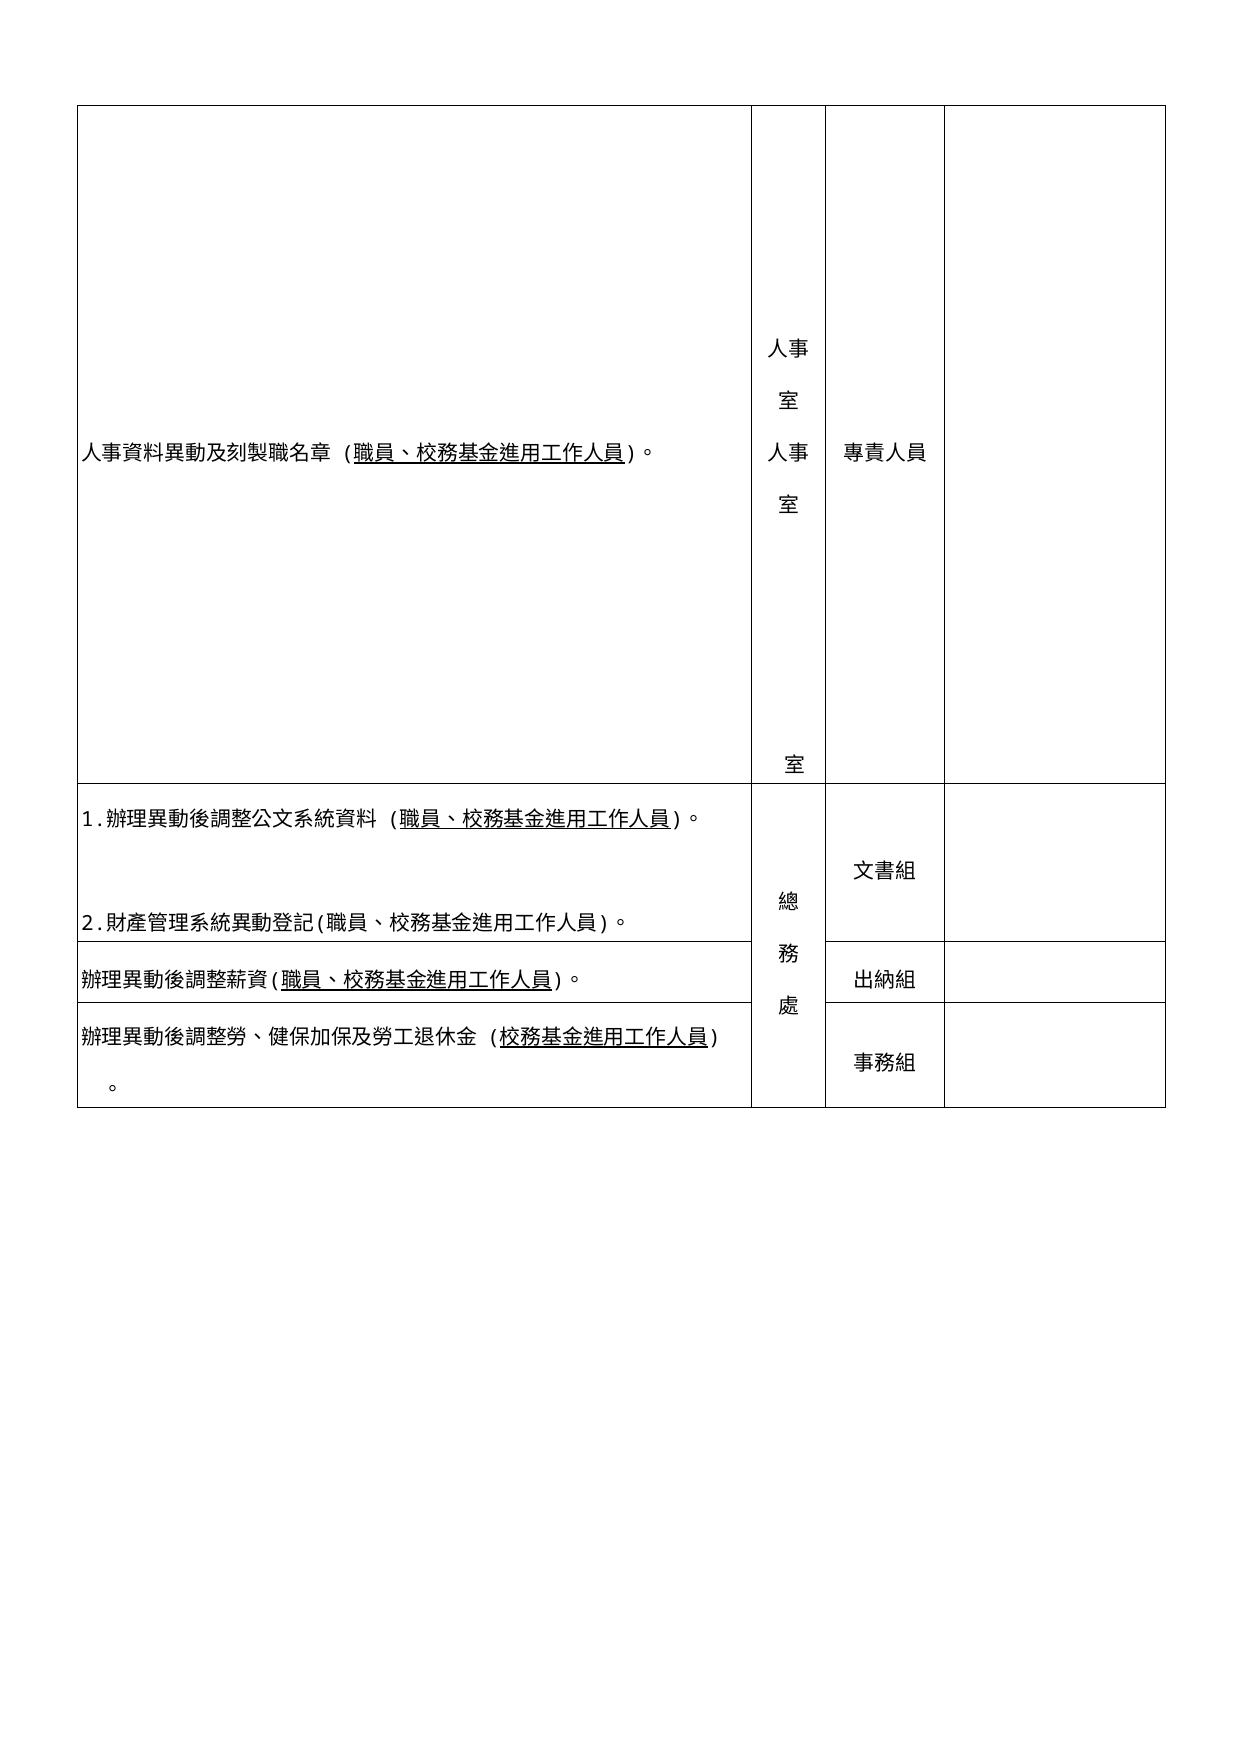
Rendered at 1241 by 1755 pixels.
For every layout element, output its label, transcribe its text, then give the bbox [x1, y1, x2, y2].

table_cell 事務組 [826, 1003, 944, 1107]
table_cell 人事資料異動及刻製職名章 (職員、校務基金進用工作人員)。 [78, 106, 751, 783]
table_cell 人事室 人事室 室 [752, 106, 825, 783]
table_cell 辦理異動後調整勞、健保加保及勞工退休金 (校務基金進用工作人員) 。 [78, 1003, 751, 1107]
table_cell [945, 942, 1165, 1002]
table_cell 辦理異動後調整薪資(職員、校務基金進用工作人員)。 [78, 942, 751, 1002]
table_cell 總 務 處 [752, 784, 825, 1107]
table_cell [945, 106, 1165, 783]
table_cell 1.辦理異動後調整公文系統資料 (職員、校務基金進用工作人員)。 2.財產管理系統異動登記(職員、校務基金進用工作人員)。 [78, 784, 751, 941]
table_cell 出納組 [826, 942, 944, 1002]
table_cell 文書組 [826, 784, 944, 941]
table_cell 專責人員 [826, 106, 944, 783]
table_cell [945, 1003, 1165, 1107]
table_cell [945, 784, 1165, 941]
